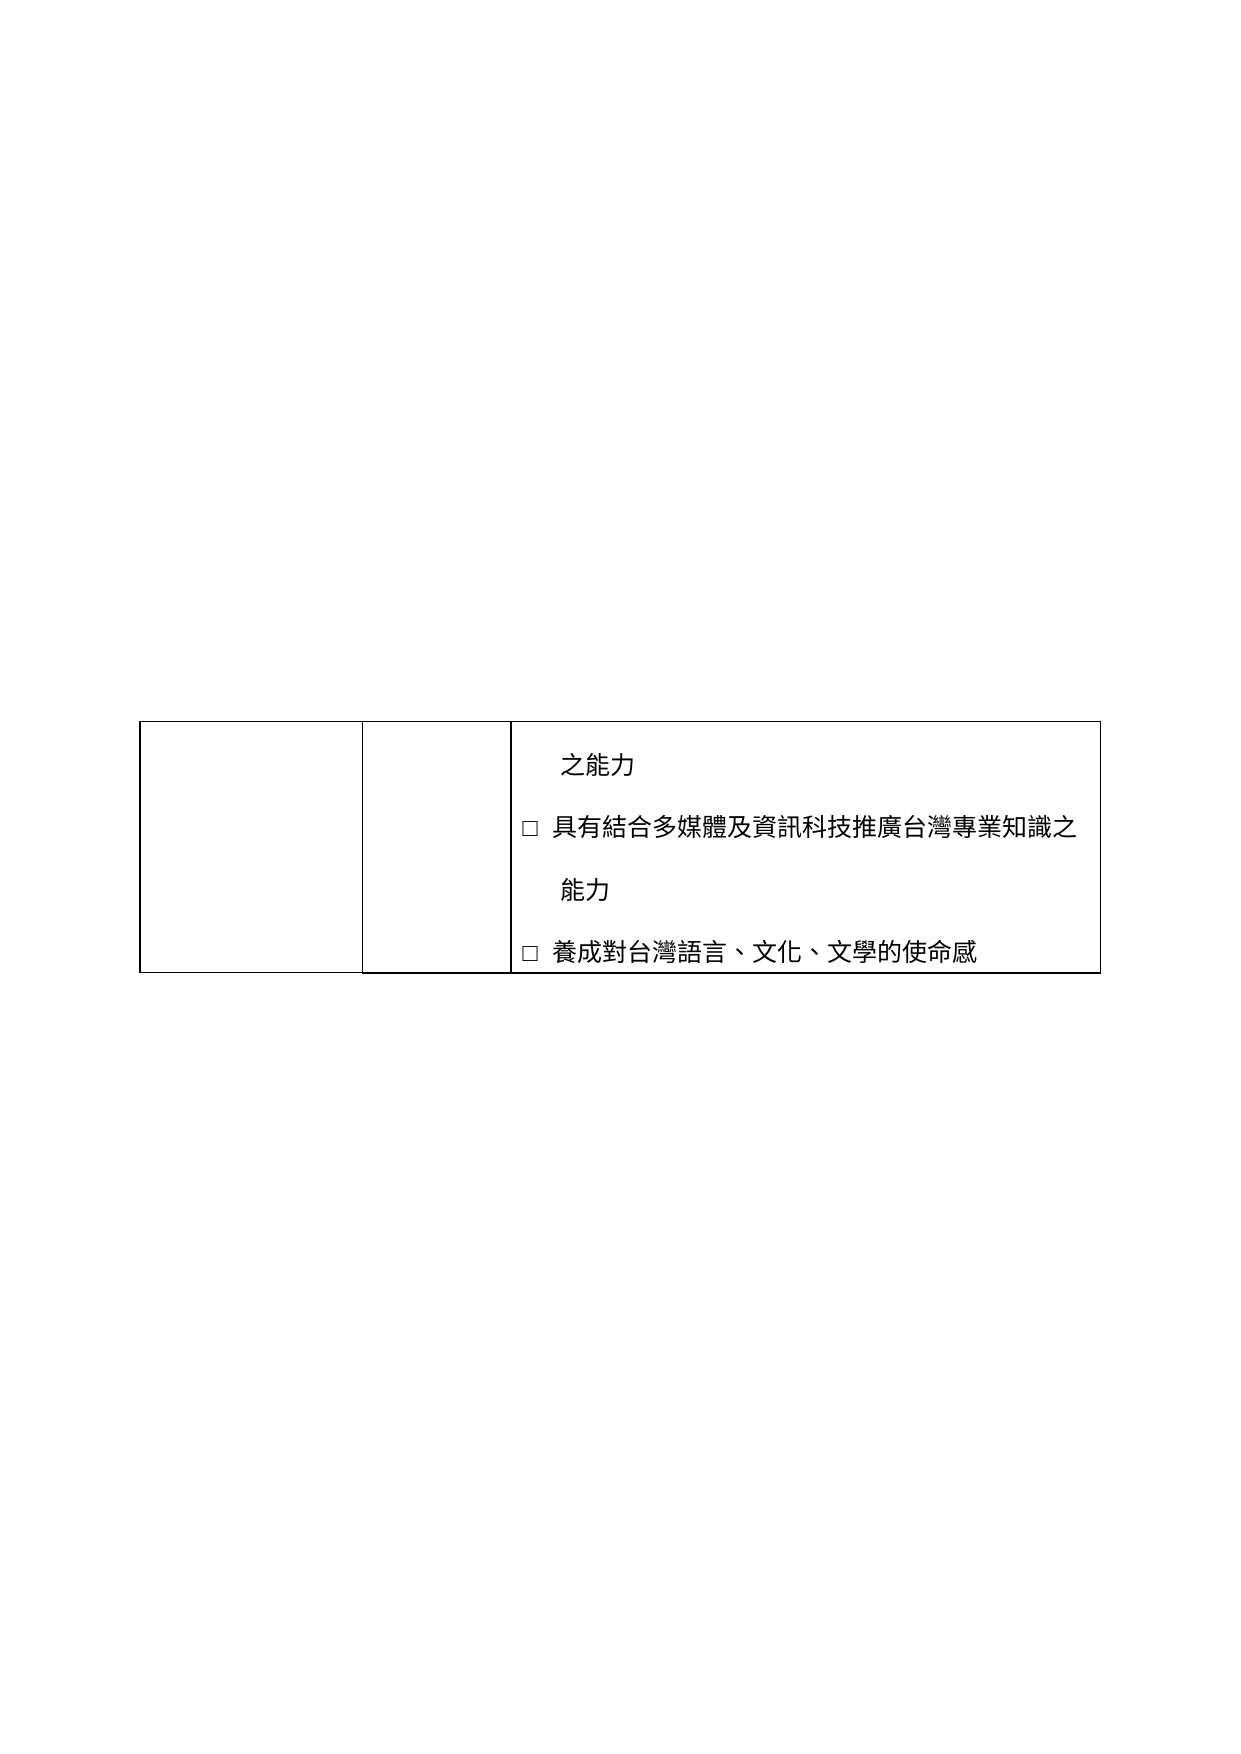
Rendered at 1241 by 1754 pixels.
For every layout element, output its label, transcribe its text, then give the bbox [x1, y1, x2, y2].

table_cell [363, 722, 510, 972]
table_cell 之能力 □ 具有結合多媒體及資訊科技推廣台灣專業知識之能力 □ 養成對台灣語言、文化、文學的使命感 [512, 722, 1100, 972]
table_cell [141, 722, 362, 972]
